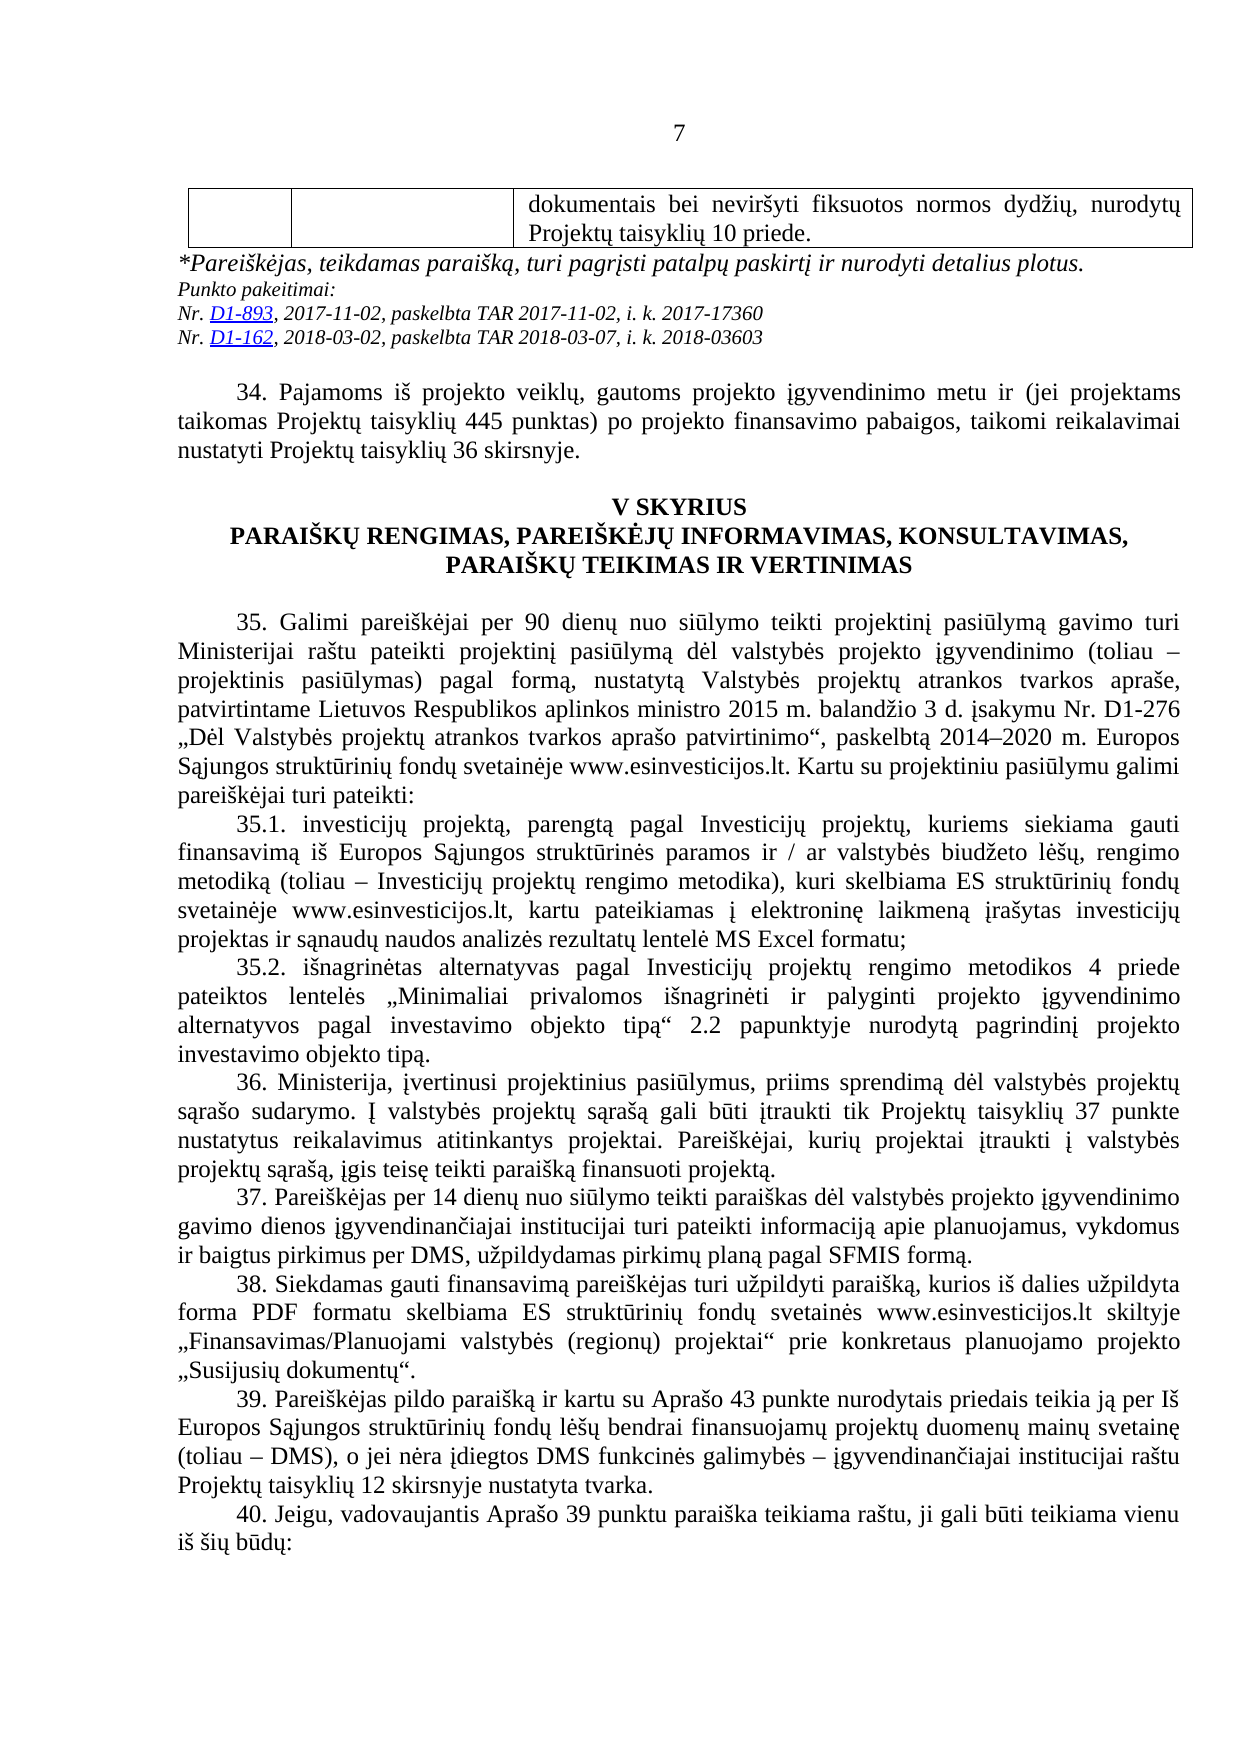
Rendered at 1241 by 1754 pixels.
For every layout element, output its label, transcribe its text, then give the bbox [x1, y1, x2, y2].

text V SKYRIUS [177, 492, 1181, 521]
text 38. Siekdamas gauti finansavimą pareiškėjas turi užpildyti paraišką, kurios iš dalies užpildyta forma PDF formatu skelbiama ES struktūrinių fondų svetainės www.esinvesticijos.lt skiltyje „Finansavimas/Planuojami valstybės (regionų) projektai“ prie konkretaus planuojamo projekto „Susijusių dokumentų“. [177, 1269, 1181, 1384]
text Nr. D1-162, 2018-03-02, paskelbta TAR 2018-03-07, i. k. 2018-03603 [177, 324, 1181, 349]
text 39. Pareiškėjas pildo paraišką ir kartu su Aprašo 43 punkte nurodytais priedais teikia ją per Iš Europos Sąjungos struktūrinių fondų lėšų bendrai finansuojamų projektų duomenų mainų svetainę (toliau – DMS), o jei nėra įdiegtos DMS funkcinės galimybės – įgyvendinančiajai institucijai raštu Projektų taisyklių 12 skirsnyje nustatyta tvarka. [177, 1384, 1181, 1499]
text 36. Ministerija, įvertinusi projektinius pasiūlymus, priims sprendimą dėl valstybės projektų sąrašo sudarymo. Į valstybės projektų sąrašą gali būti įtraukti tik Projektų taisyklių 37 punkte nustatytus reikalavimus atitinkantys projektai. Pareiškėjai, kurių projektai įtraukti į valstybės projektų sąrašą, įgis teisę teikti paraišką finansuoti projektą. [177, 1067, 1181, 1182]
text 35.1. investicijų projektą, parengtą pagal Investicijų projektų, kuriems siekiama gauti finansavimą iš Europos Sąjungos struktūrinės paramos ir / ar valstybės biudžeto lėšų, rengimo metodiką (toliau – Investicijų projektų rengimo metodika), kuri skelbiama ES struktūrinių fondų svetainėje www.esinvesticijos.lt, kartu pateikiamas į elektroninę laikmeną įrašytas investicijų projektas ir sąnaudų naudos analizės rezultatų lentelė MS Excel formatu; [177, 809, 1181, 952]
text 37. Pareiškėjas per 14 dienų nuo siūlymo teikti paraiškas dėl valstybės projekto įgyvendinimo gavimo dienos įgyvendinančiajai institucijai turi pateikti informaciją apie planuojamus, vykdomus ir baigtus pirkimus per DMS, užpildydamas pirkimų planą pagal SFMIS formą. [177, 1182, 1181, 1269]
text Punkto pakeitimai: [177, 276, 1181, 301]
table_cell [292, 189, 513, 247]
table_cell [189, 189, 291, 247]
text 35.2. išnagrinėtas alternatyvas pagal Investicijų projektų rengimo metodikos 4 priede pateiktos lentelės „Minimaliai privalomos išnagrinėti ir palyginti projekto įgyvendinimo alternatyvos pagal investavimo objekto tipą“ 2.2 papunktyje nurodytą pagrindinį projekto investavimo objekto tipą. [177, 952, 1181, 1067]
text 35. Galimi pareiškėjai per 90 dienų nuo siūlymo teikti projektinį pasiūlymą gavimo turi Ministerijai raštu pateikti projektinį pasiūlymą dėl valstybės projekto įgyvendinimo (toliau – projektinis pasiūlymas) pagal formą, nustatytą Valstybės projektų atrankos tvarkos apraše, patvirtintame Lietuvos Respublikos aplinkos ministro 2015 m. balandžio 3 d. įsakymu Nr. D1-276 „Dėl Valstybės projektų atrankos tvarkos aprašo patvirtinimo“, paskelbtą 2014–2020 m. Europos Sąjungos struktūrinių fondų svetainėje www.esinvesticijos.lt. Kartu su projektiniu pasiūlymu galimi pareiškėjai turi pateikti: [177, 607, 1181, 809]
text Nr. D1-893, 2017-11-02, paskelbta TAR 2017-11-02, i. k. 2017-17360 [177, 301, 1181, 324]
text PARAIŠKŲ RENGIMAS, PAREIŠKĖJŲ INFORMAVIMAS, KONSULTAVIMAS, PARAIŠKŲ TEIKIMAS IR VERTINIMAS [177, 521, 1181, 579]
text *Pareiškėjas, teikdamas paraišką, turi pagrįsti patalpų paskirtį ir nurodyti detalius plotus. [177, 248, 1181, 276]
text 40. Jeigu, vadovaujantis Aprašo 39 punktu paraiška teikiama raštu, ji gali būti teikiama vienu iš šių būdų: [177, 1499, 1181, 1556]
table_cell dokumentais bei neviršyti fiksuotos normos dydžių, nurodytų Projektų taisyklių 10 priede. [514, 189, 1192, 247]
text 34. Pajamoms iš projekto veiklų, gautoms projekto įgyvendinimo metu ir (jei projektams taikomas Projektų taisyklių 445 punktas) po projekto finansavimo pabaigos, taikomi reikalavimai nustatyti Projektų taisyklių 36 skirsnyje. [177, 377, 1181, 464]
